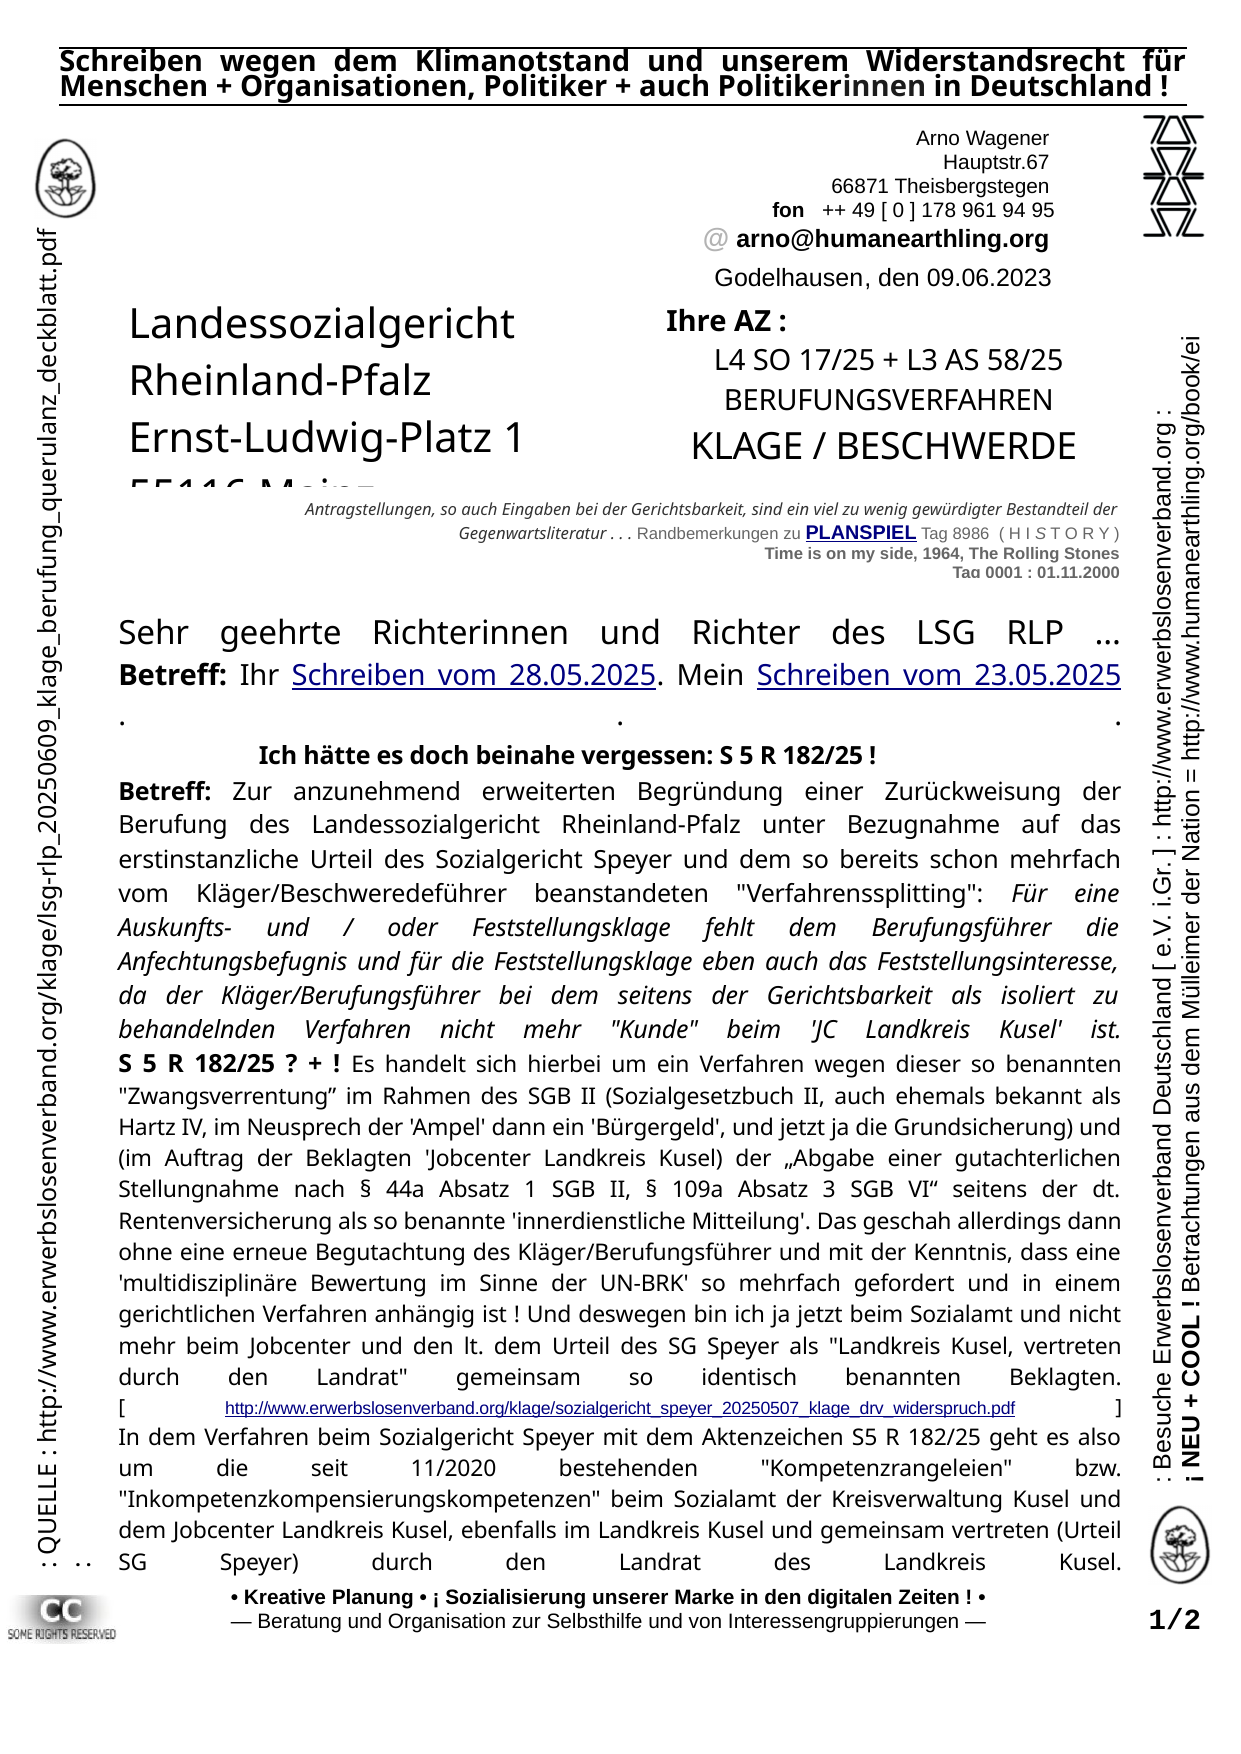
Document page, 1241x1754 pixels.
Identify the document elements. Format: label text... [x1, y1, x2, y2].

text Landessozialgericht [128, 294, 597, 351]
picture [1142, 115, 1205, 238]
text Ihre AZ : L4 SO 17/25 + L3 AS 58/25 BERUFUNGSVERFAHREN KLAGE / BESCHWERDE [654, 300, 1123, 470]
picture [33, 138, 98, 219]
text Godelhausen, den 09.06.2023 [118, 263, 1122, 291]
text Sehr geehrte Richterinnen und Richter des LSG RLP ... Betreff: Ihr Schreiben vom 28.05.2025. Mein Schreiben vom 23.05.2025 . . . Ich hätte es doch beinahe vergessen: S 5 R 182/25 ! [118, 609, 1122, 773]
text Schreiben wegen dem Klimanotstand und unserem Widerstandsrecht für Menschen + Organisationen, Politiker + auch Politikerinnen in Deutschland ! [59, 52, 1187, 101]
text Rheinland-Pfalz [128, 351, 597, 408]
text QUERULANZ ~ KLIMA ~ TEILHABE [654, 470, 1123, 474]
text Arno Wagener [675, 126, 1049, 150]
text Antragstellungen, so auch Eingaben bei der Gerichtsbarkeit, sind ein viel zu wenig gewürdigter Bestandteil der Gegenwartsliteratur . . . Randbemerkungen zu PLANSPIEL Tag 8986 ( H I S T O R Y ) Time is on my side, 1964, The Rolling Stones Tag 0001 : 01.11.2000 [128, 498, 1119, 578]
picture [0, 1593, 122, 1644]
text Ernst-Ludwig-Platz 1 [128, 408, 597, 464]
text 66871 Theisbergstegen [675, 174, 1049, 198]
text Hauptstr.67 [675, 150, 1049, 174]
text fon ++ 49 [ 0 ] 178 961 94 95 [675, 198, 1087, 222]
picture [1148, 1505, 1212, 1585]
text 55116 Mainz [128, 464, 597, 486]
text Betreff: Zur anzunehmend erweiterten Begründung einer Zurückweisung der Berufung des Landessozialgericht Rheinland-Pfalz unter Bezugnahme auf das erstinstanzliche Urteil des Sozialgericht Speyer und dem so bereits schon mehrfach vom Kläger/Beschweredeführer beanstandeten "Verfahrenssplitting": Für eine Auskunfts- und / oder Feststellungsklage fehlt dem Berufungsführer die Anfechtungsbefugnis und für die Feststellungsklage eben auch das Feststellungsinteresse, da der Kläger/Berufungsführer bei dem seitens der Gerichtsbarkeit als isoliert zu behandelnden Verfahren nicht mehr "Kunde" beim 'JC Landkreis Kusel' ist. S 5 R 182/25 ? + ! Es handelt sich hierbei um ein Verfahren wegen dieser so benannten "Zwangsverrentung” im Rahmen des SGB II (Sozialgesetzbuch II, auch ehemals bekannt als Hartz IV, im Neusprech der 'Ampel' dann ein 'Bürgergeld', und jetzt ja die Grundsicherung) und (im Auftrag der Beklagten 'Jobcenter Landkreis Kusel) der „Abgabe einer gutachterlichen Stellungnahme nach § 44a Absatz 1 SGB II, § 109a Absatz 3 SGB VI“ seitens der dt. Rentenversicherung als so benannte 'innerdienstliche Mitteilung'. Das geschah allerdings dann ohne eine erneue Begutachtung des Kläger/Berufungsführer und mit der Kenntnis, dass eine 'multidisziplinäre Bewertung im Sinne der UN-BRK' so mehrfach gefordert und in einem gerichtlichen Verfahren anhängig ist ! Und deswegen bin ich ja jetzt beim Sozialamt und nicht mehr beim Jobcenter und den lt. dem Urteil des SG Speyer als "Landkreis Kusel, vertreten durch den Landrat" gemeinsam so identisch benannten Beklagten. [ http://www.erwerbslosenverband.org/klage/sozialgericht_speyer_20250507_klage_drv_widerspruch.pdf ] In dem Verfahren beim Sozialgericht Speyer mit dem Aktenzeichen S5 R 182/25 geht es also um die seit 11/2020 bestehenden "Kompetenzrangeleien" bzw. "Inkompetenzkompensierungskompetenzen" beim Sozialamt der Kreisverwaltung Kusel und dem Jobcenter Landkreis Kusel, ebenfalls im Landkreis Kusel und gemeinsam vertreten (Urteil SG Speyer) durch den Landrat des Landkreis Kusel. [118, 773, 1122, 1577]
text @ arno@humanearthling.org [675, 222, 1049, 252]
